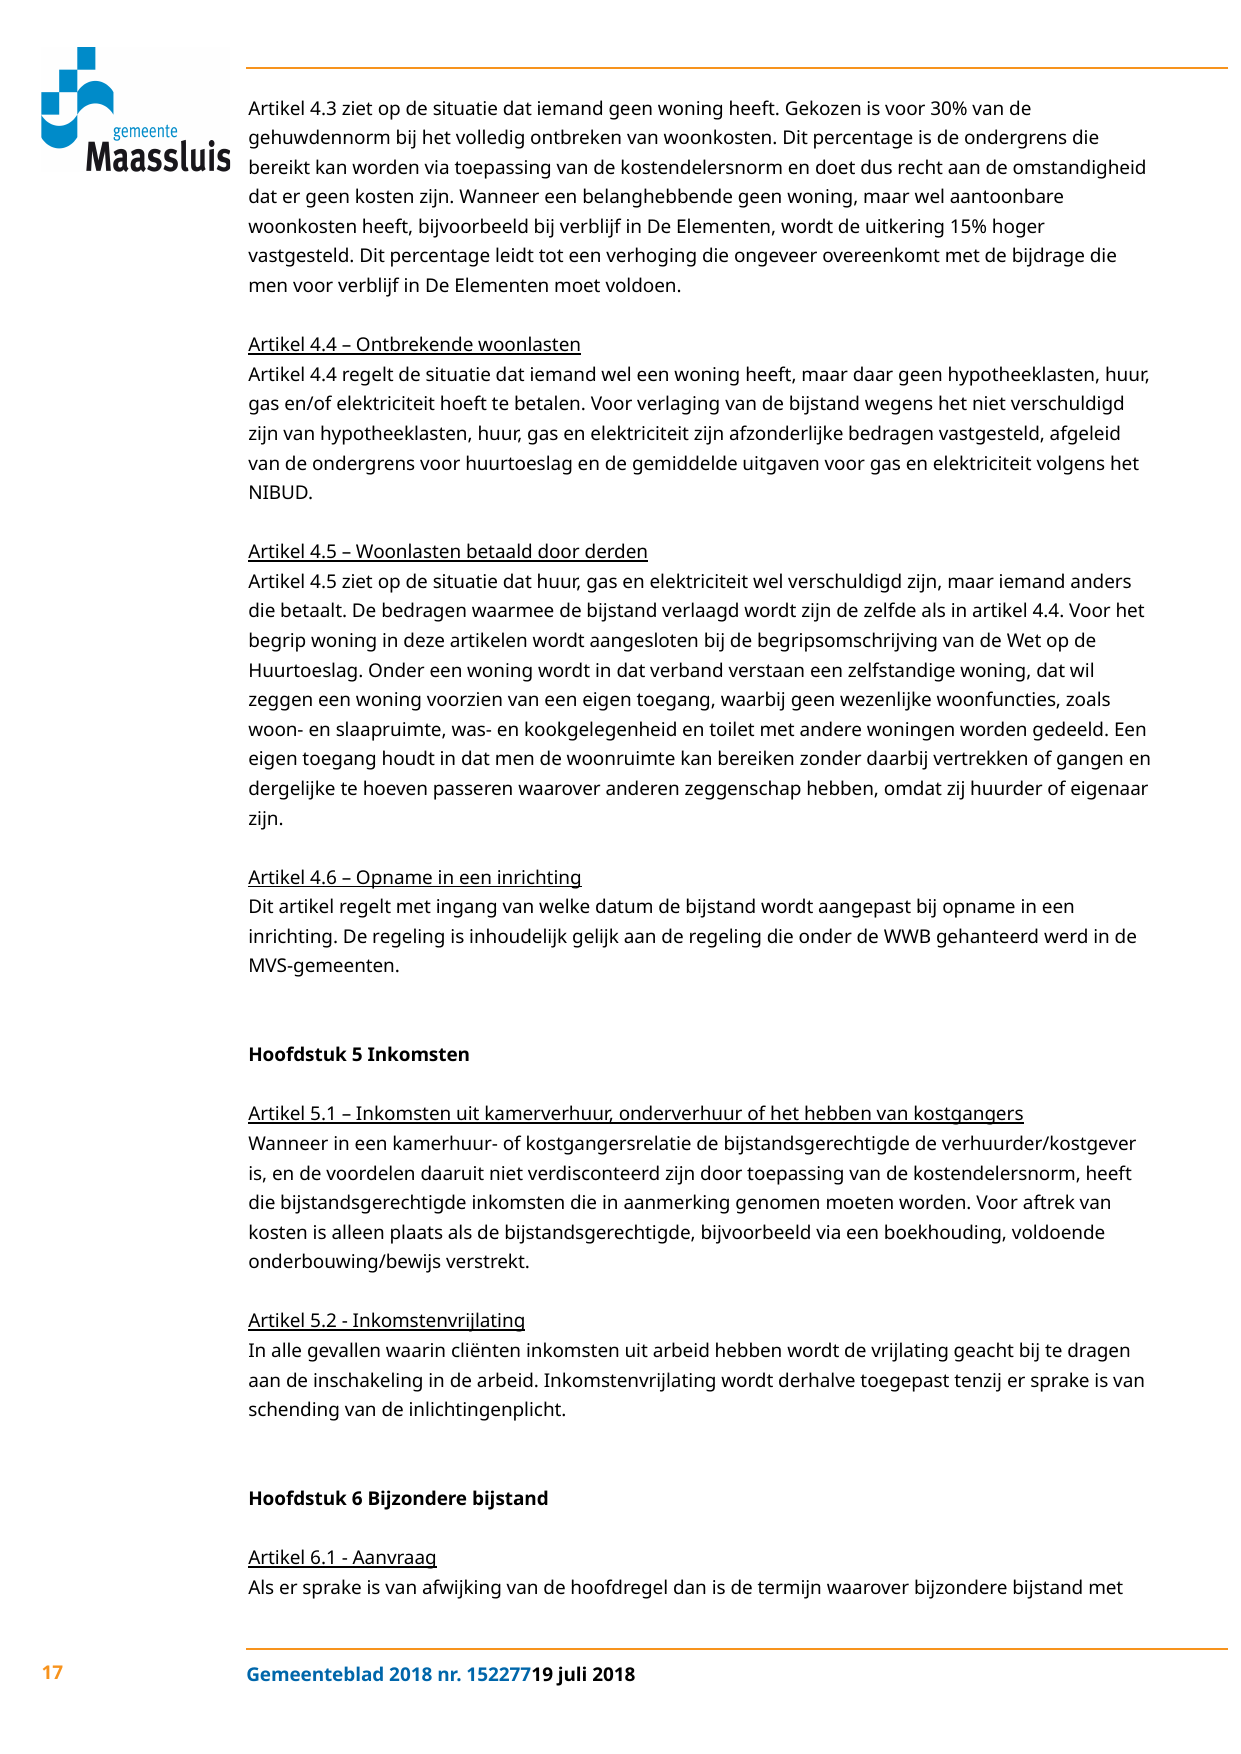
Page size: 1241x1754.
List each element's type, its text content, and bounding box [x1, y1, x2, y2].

picture [41, 47, 231, 172]
text Artikel 4.4 regelt de situatie dat iemand wel een woning heeft, maar daar geen hypotheeklasten, huur, gas en/of elektriciteit hoeft te betalen. Voor verlaging van de bijstand wegens het niet verschuldigd zijn van hypotheeklasten, huur, gas en elektriciteit zijn afzonderlijke bedragen vastgesteld, afgeleid van de ondergrens voor huurtoeslag en de gemiddelde uitgaven voor gas en elektriciteit volgens het NIBUD. [248, 361, 1152, 505]
text Artikel 6.1 - Aanvraag [248, 1544, 1152, 1570]
text Hoofdstuk 5 Inkomsten [248, 1041, 1152, 1067]
text Artikel 5.1 – Inkomsten uit kamerverhuur, onderverhuur of het hebben van kostgangers [248, 1101, 1152, 1126]
text In alle gevallen waarin cliënten inkomsten uit arbeid hebben wordt de vrijlating geacht bij te dragen aan de inschakeling in de arbeid. Inkomstenvrijlating wordt derhalve toegepast tenzij er sprake is van schending van de inlichtingenplicht. [248, 1337, 1152, 1422]
text Dit artikel regelt met ingang van welke datum de bijstand wordt aangepast bij opname in een inrichting. De regeling is inhoudelijk gelijk aan de regeling die onder de WWB gehanteerd werd in de MVS-gemeenten. [248, 893, 1152, 978]
text Artikel 4.4 – Ontbrekende woonlasten [248, 331, 1152, 357]
text Artikel 4.5 ziet op de situatie dat huur, gas en elektriciteit wel verschuldigd zijn, maar iemand anders die betaalt. De bedragen waarmee de bijstand verlaagd wordt zijn de zelfde als in artikel 4.4. Voor het begrip woning in deze artikelen wordt aangesloten bij de begripsomschrijving van de Wet op de Huurtoeslag. Onder een woning wordt in dat verband verstaan een zelfstandige woning, dat wil zeggen een woning voorzien van een eigen toegang, waarbij geen wezenlijke woonfuncties, zoals woon- en slaapruimte, was- en kookgelegenheid en toilet met andere woningen worden gedeeld. Een eigen toegang houdt in dat men de woonruimte kan bereiken zonder daarbij vertrekken of gangen en dergelijke te hoeven passeren waarover anderen zeggenschap hebben, omdat zij huurder of eigenaar zijn. [248, 568, 1152, 831]
text Wanneer in een kamerhuur- of kostgangersrelatie de bijstandsgerechtigde de verhuurder/kostgever is, en de voordelen daaruit niet verdisconteerd zijn door toepassing van de kostendelersnorm, heeft die bijstandsgerechtigde inkomsten die in aanmerking genomen moeten worden. Voor aftrek van kosten is alleen plaats als de bijstandsgerechtigde, bijvoorbeeld via een boekhouding, voldoende onderbouwing/bewijs verstrekt. [248, 1130, 1152, 1274]
text Artikel 4.3 ziet op de situatie dat iemand geen woning heeft. Gekozen is voor 30% van de gehuwdennorm bij het volledig ontbreken van woonkosten. Dit percentage is de ondergrens die bereikt kan worden via toepassing van de kostendelersnorm en doet dus recht aan de omstandigheid dat er geen kosten zijn. Wanneer een belanghebbende geen woning, maar wel aantoonbare woonkosten heeft, bijvoorbeeld bij verblijf in De Elementen, wordt de uitkering 15% hoger vastgesteld. Dit percentage leidt tot een verhoging die ongeveer overeenkomt met de bijdrage die men voor verblijf in De Elementen moet voldoen. [248, 95, 1152, 298]
text Artikel 5.2 - Inkomstenvrijlating [248, 1308, 1152, 1333]
text Als er sprake is van afwijking van de hoofdregel dan is de termijn waarover bijzondere bijstand met [248, 1574, 1152, 1600]
text Hoofdstuk 6 Bijzondere bijstand [248, 1485, 1152, 1511]
picture [41, 47, 77, 92]
text Artikel 4.6 – Opname in een inrichting [248, 864, 1152, 890]
text Artikel 4.5 – Woonlasten betaald door derden [248, 538, 1152, 564]
